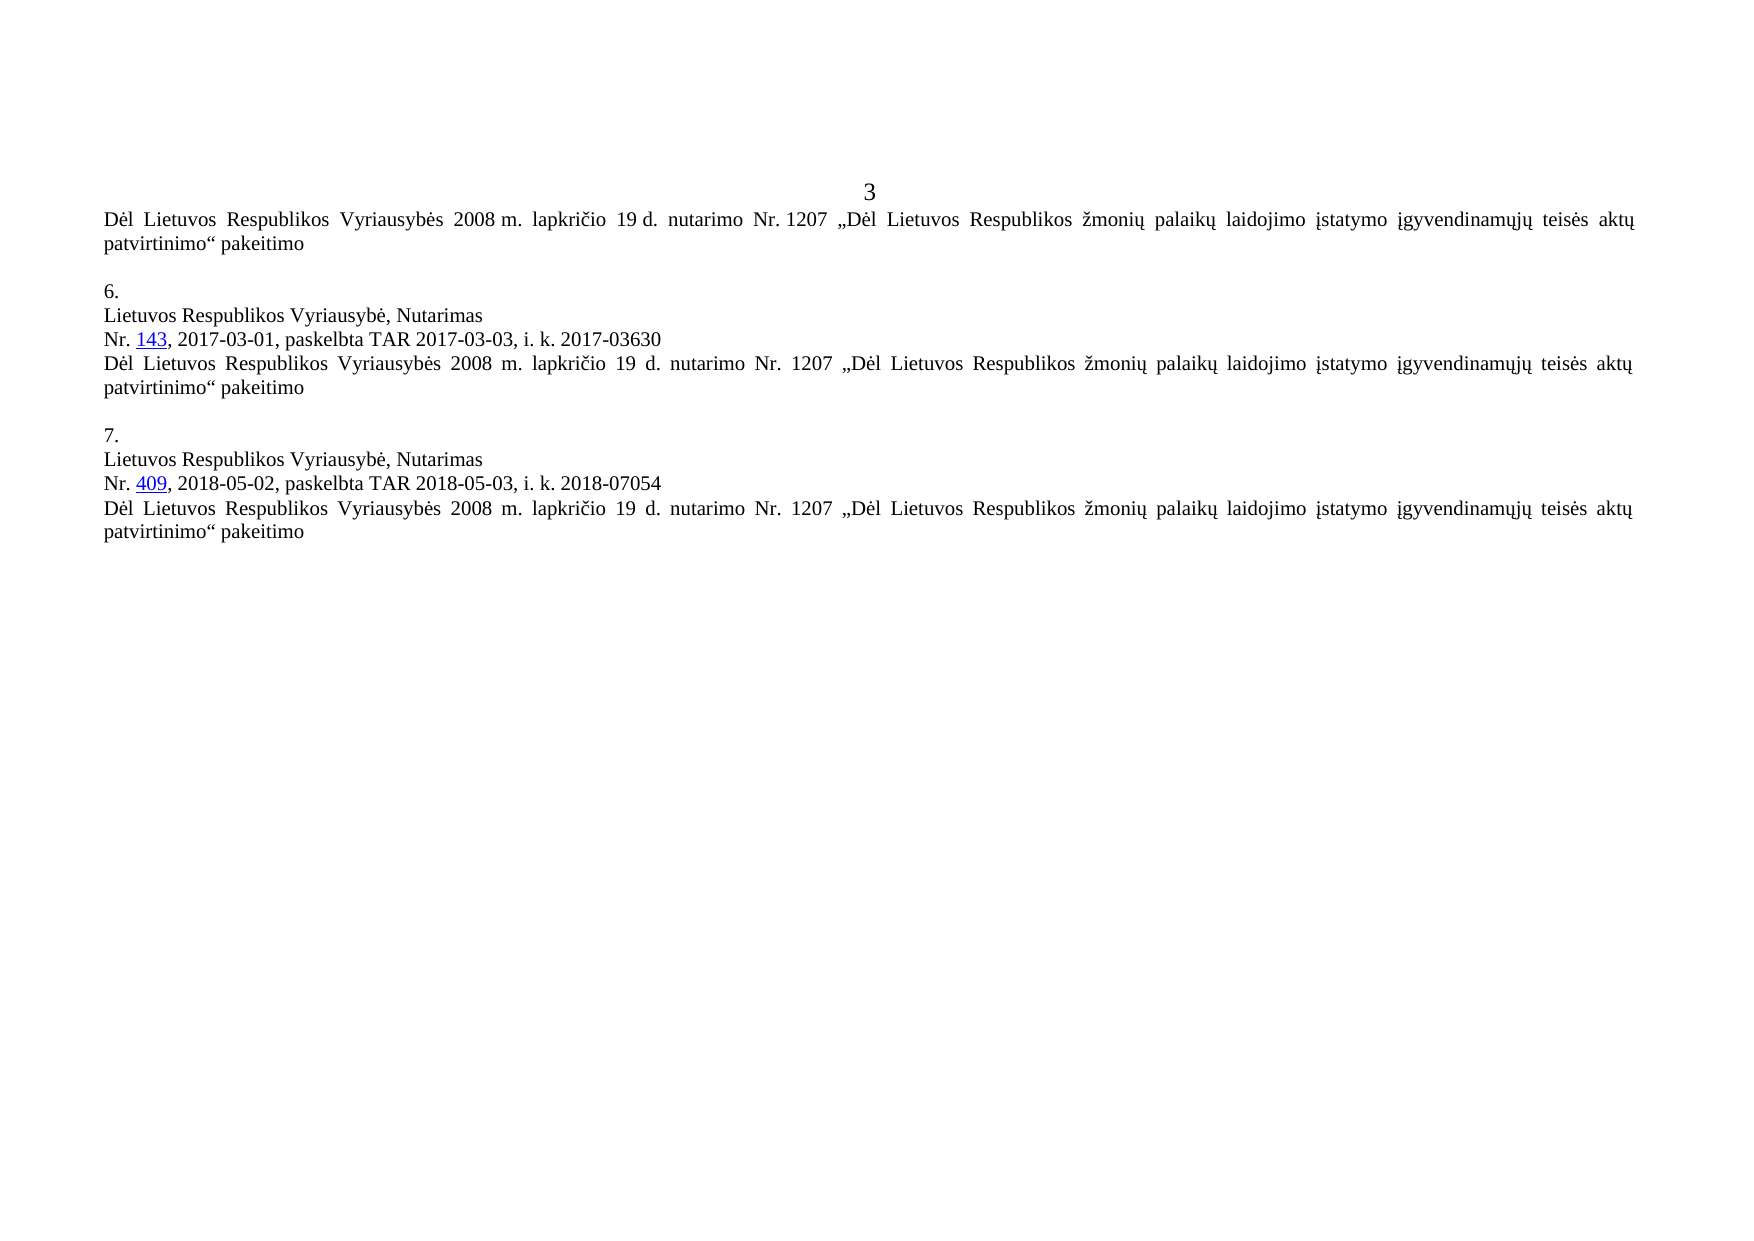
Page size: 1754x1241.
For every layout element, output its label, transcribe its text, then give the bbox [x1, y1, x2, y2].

text Nr. 409, 2018-05-02, paskelbta TAR 2018-05-03, i. k. 2018-07054 [103, 471, 1636, 495]
text Lietuvos Respublikos Vyriausybė, Nutarimas [103, 303, 1636, 327]
text Lietuvos Respublikos Vyriausybė, Nutarimas [103, 447, 1636, 471]
text Dėl Lietuvos Respublikos Vyriausybės 2008 m. lapkričio 19 d. nutarimo Nr. 1207 „Dėl Lietuvos Respublikos žmonių palaikų laidojimo įstatymo įgyvendinamųjų teisės aktų patvirtinimo“ pakeitimo [103, 495, 1636, 543]
text Dėl Lietuvos Respublikos Vyriausybės 2008 m. lapkričio 19 d. nutarimo Nr. 1207 „Dėl Lietuvos Respublikos žmonių palaikų laidojimo įstatymo įgyvendinamųjų teisės aktų patvirtinimo“ pakeitimo [103, 207, 1636, 255]
text 6. [103, 279, 1636, 303]
text Nr. 143, 2017-03-01, paskelbta TAR 2017-03-03, i. k. 2017-03630 [103, 327, 1636, 351]
text 7. [103, 423, 1636, 447]
text Dėl Lietuvos Respublikos Vyriausybės 2008 m. lapkričio 19 d. nutarimo Nr. 1207 „Dėl Lietuvos Respublikos žmonių palaikų laidojimo įstatymo įgyvendinamųjų teisės aktų patvirtinimo“ pakeitimo [103, 351, 1636, 399]
